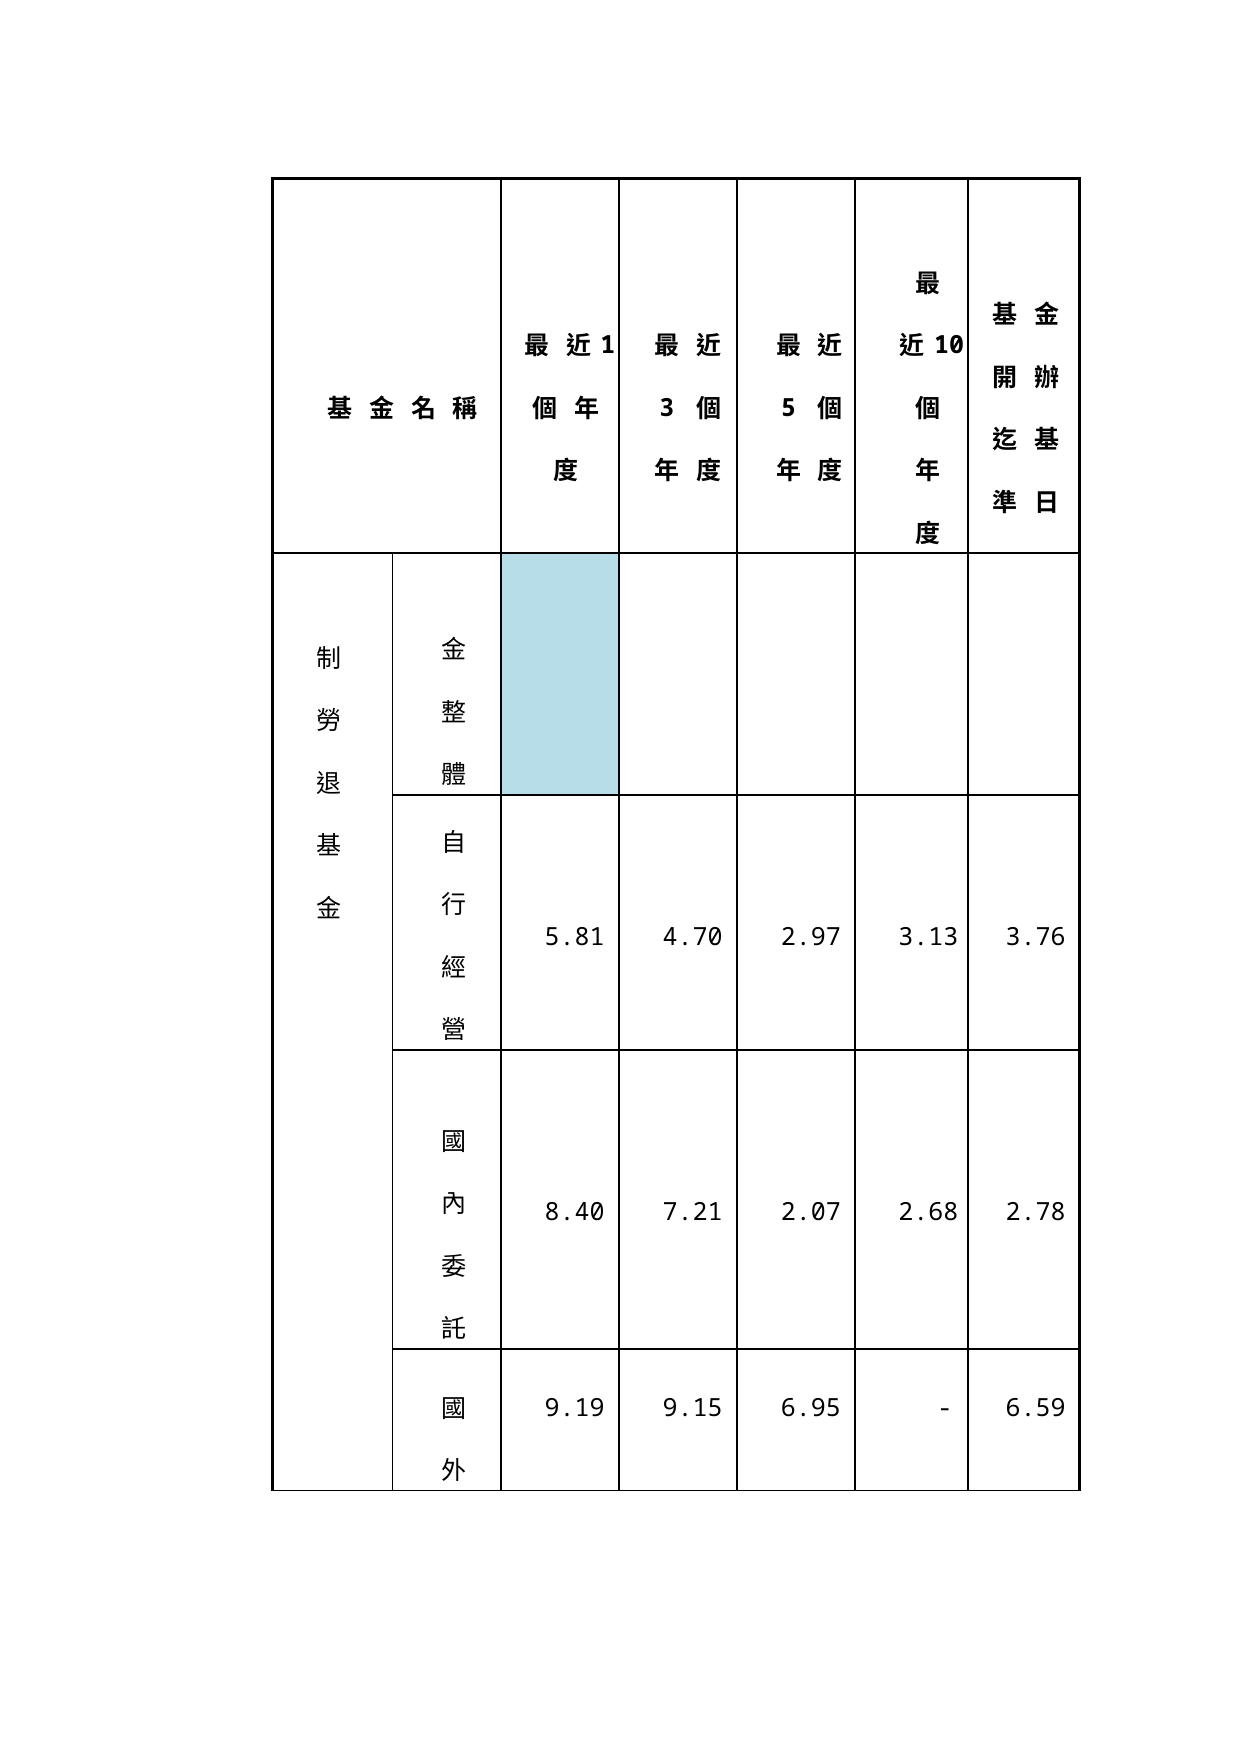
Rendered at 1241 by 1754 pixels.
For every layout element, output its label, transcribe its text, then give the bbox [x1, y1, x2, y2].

table_cell [738, 554, 854, 794]
table_cell 2.68 [856, 1051, 967, 1348]
table_cell 5.81 [502, 796, 618, 1049]
table_header 最近3個年度 [620, 180, 736, 552]
table_cell 2.78 [969, 1051, 1078, 1348]
table_cell [856, 554, 967, 794]
table_header 基金名稱 [274, 180, 500, 552]
table_cell 2.07 [738, 1051, 854, 1348]
table_header 最近5個年度 [738, 180, 854, 552]
table_cell 國外 [393, 1350, 500, 1490]
table_cell [502, 554, 618, 794]
table_cell 國內委託 [393, 1051, 500, 1348]
table_cell 自行經營 [393, 796, 500, 1049]
table_header 基金開辦迄基準日 [969, 180, 1078, 552]
table_cell 4.70 [620, 796, 736, 1049]
table_header 最近10個年度 [856, 180, 967, 552]
table_cell [620, 554, 736, 794]
table_cell 3.76 [969, 796, 1078, 1049]
table_cell 制勞退基金 [274, 554, 392, 1490]
table_cell 3.13 [856, 796, 967, 1049]
table_cell 7.21 [620, 1051, 736, 1348]
table_cell 6.95 [738, 1350, 854, 1490]
table_cell 8.40 [502, 1051, 618, 1348]
table_cell 9.19 [502, 1350, 618, 1490]
table_cell 金整體 [393, 554, 500, 794]
table_cell 6.59 [969, 1350, 1078, 1490]
table_header 最近1個年度 [502, 180, 618, 552]
table_cell [969, 554, 1078, 794]
table_cell 9.15 [620, 1350, 736, 1490]
table_cell - [856, 1350, 967, 1490]
table_cell 2.97 [738, 796, 854, 1049]
